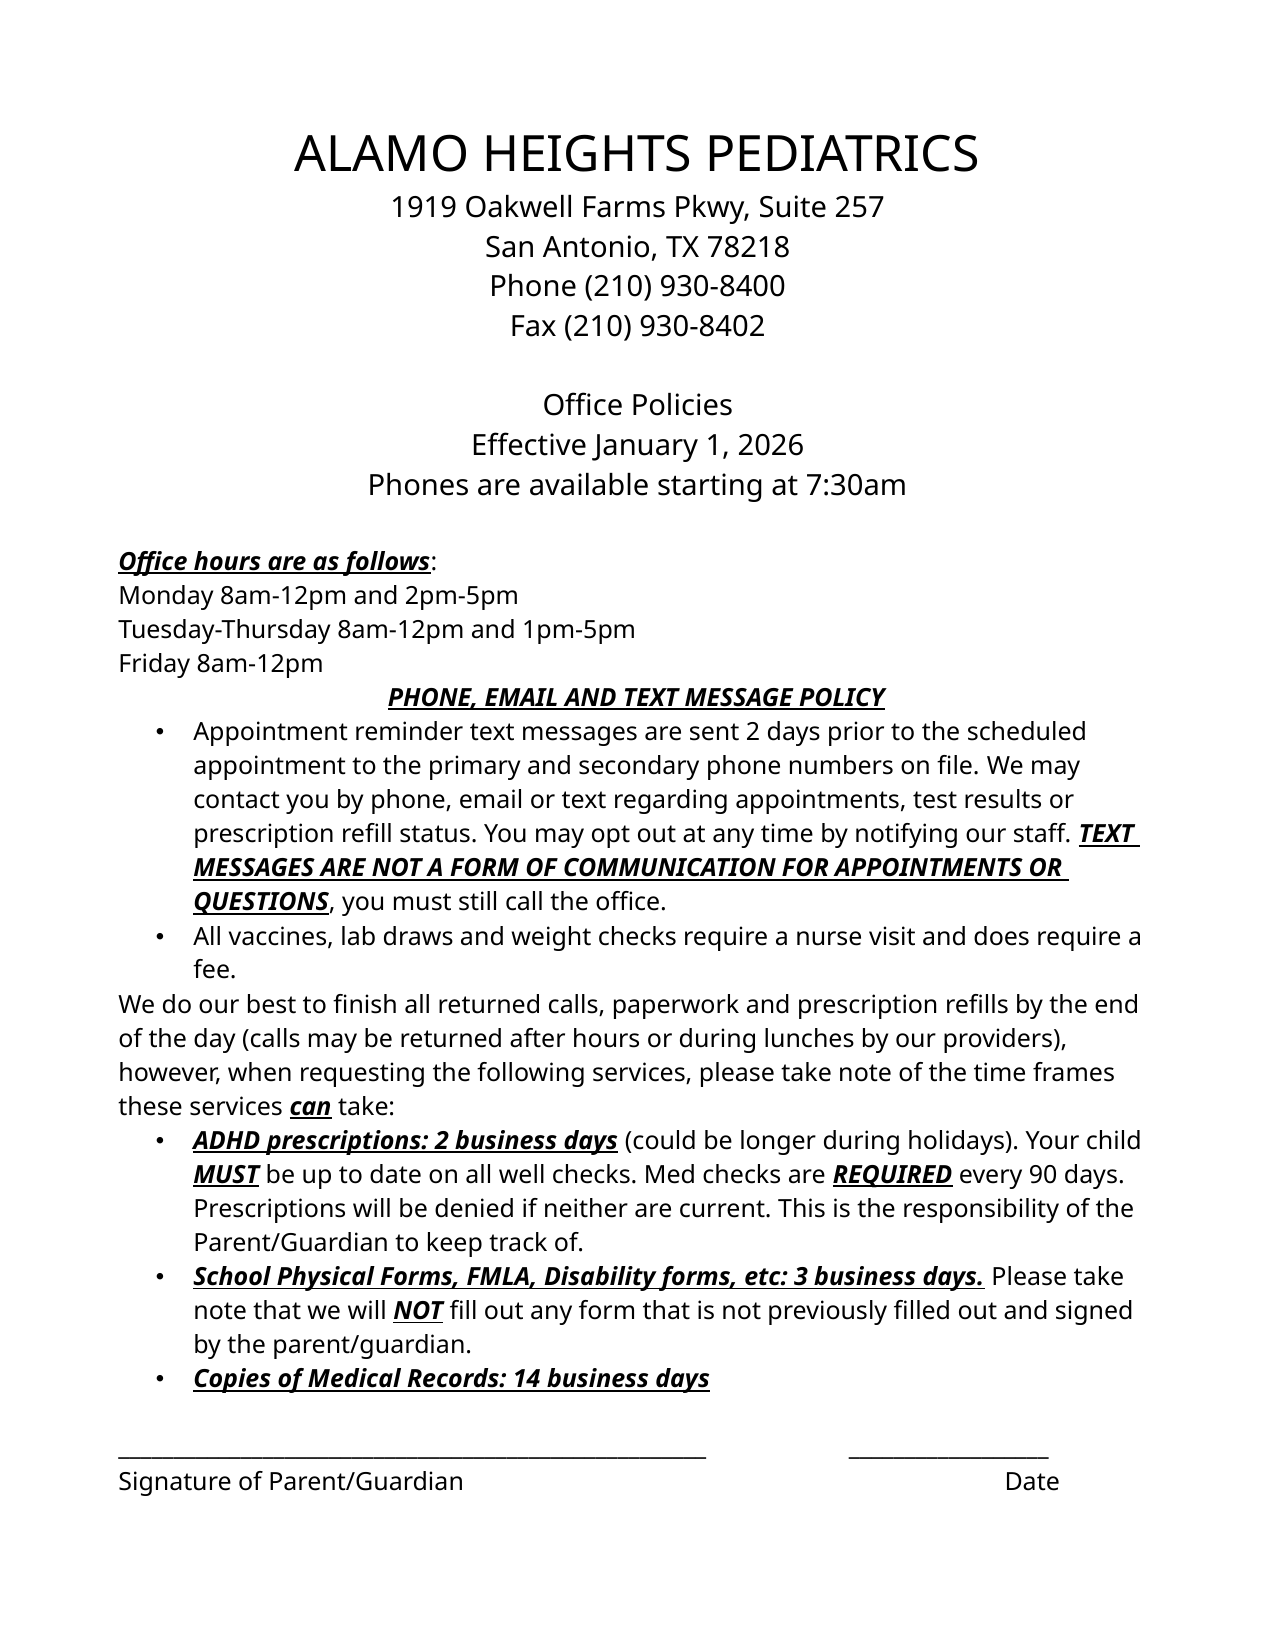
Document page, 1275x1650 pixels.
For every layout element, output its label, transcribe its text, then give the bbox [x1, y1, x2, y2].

text Effective January 1, 2026 [118, 424, 1157, 464]
text Signature of Parent/Guardian Date [118, 1463, 1157, 1497]
list All vaccines, lab draws and weight checks require a nurse visit and does require a fee. [156, 918, 1157, 986]
list ADHD prescriptions: 2 business days (could be longer during holidays). Your child MUST be up to date on all well checks. Med checks are REQUIRED every 90 days. Prescriptions will be denied if neither are current. This is the responsibility of the Parent/Guardian to keep track of. [156, 1122, 1157, 1259]
text We do our best to finish all returned calls, paperwork and prescription refills by the end of the day (calls may be returned after hours or during lunches by our providers), however, when requesting the following services, please take note of the time frames these services can take: [118, 986, 1157, 1122]
list Appointment reminder text messages are sent 2 days prior to the scheduled appointment to the primary and secondary phone numbers on file. We may contact you by phone, email or text regarding appointments, test results or prescription refill status. You may opt out at any time by notifying our staff. TEXT MESSAGES ARE NOT A FORM OF COMMUNICATION FOR APPOINTMENTS OR QUESTIONS, you must still call the office. [156, 714, 1157, 918]
text Fax (210) 930-8402 [118, 305, 1157, 345]
text Office hours are as follows: [118, 543, 1157, 577]
text ALAMO HEIGHTS PEDIATRICS [118, 118, 1157, 186]
text Monday 8am-12pm and 2pm-5pm [118, 577, 1157, 612]
text PHONE, EMAIL AND TEXT MESSAGE POLICY [118, 680, 1157, 714]
list School Physical Forms, FMLA, Disability forms, etc: 3 business days. Please take note that we will NOT fill out any form that is not previously filled out and signed by the parent/guardian. [156, 1259, 1157, 1361]
text Phones are available starting at 7:30am [118, 464, 1157, 504]
text Office Policies [118, 385, 1157, 424]
text _____________________________________________________ __________________ [118, 1429, 1157, 1463]
text San Antonio, TX 78218 [118, 226, 1157, 266]
text Friday 8am-12pm [118, 646, 1157, 680]
list Copies of Medical Records: 14 business days [156, 1361, 1157, 1395]
text Tuesday-Thursday 8am-12pm and 1pm-5pm [118, 612, 1157, 646]
text 1919 Oakwell Farms Pkwy, Suite 257 [118, 186, 1157, 226]
text Phone (210) 930-8400 [118, 266, 1157, 305]
